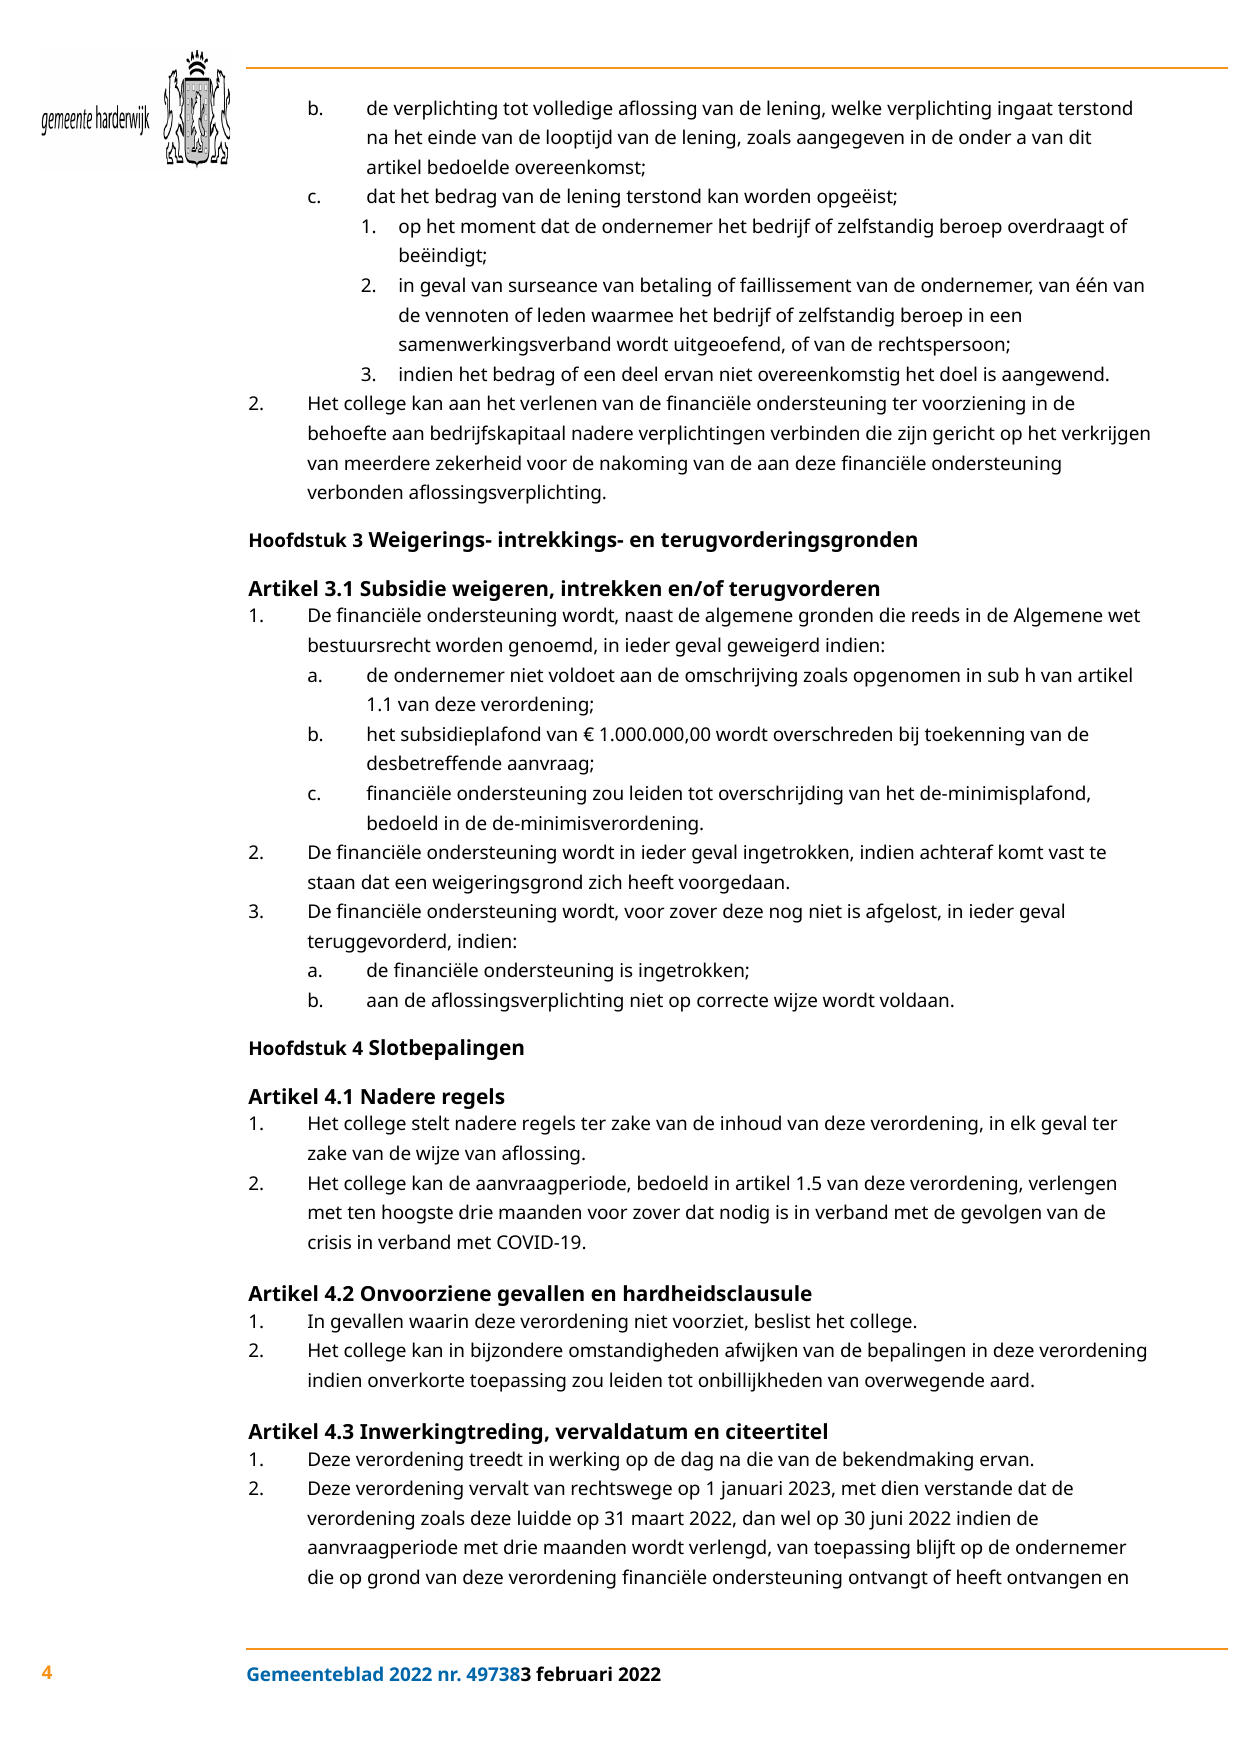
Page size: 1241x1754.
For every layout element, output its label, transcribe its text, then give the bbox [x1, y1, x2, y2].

list In gevallen waarin deze verordening niet voorziet, beslist het college. [248, 1308, 1152, 1333]
list Deze verordening treedt in werking op de dag na die van de bekendmaking ervan. [248, 1446, 1152, 1472]
text Artikel 4.2 Onvoorziene gevallen en hardheidsclausule [248, 1279, 1152, 1308]
list de ondernemer niet voldoet aan de omschrijving zoals opgenomen in sub h van artikel 1.1 van deze verordening; [307, 662, 1152, 717]
list De financiële ondersteuning wordt, naast de algemene gronden die reeds in de Algemene wet bestuursrecht worden genoemd, in ieder geval geweigerd indien: [248, 603, 1152, 658]
list indien het bedrag of een deel ervan niet overeenkomstig het doel is aangewend. [361, 361, 1152, 387]
text Hoofdstuk 4 Slotbepalingen [248, 1033, 1152, 1061]
text Artikel 4.3 Inwerkingtreding, vervaldatum en citeertitel [248, 1417, 1152, 1446]
list in geval van surseance van betaling of faillissement van de ondernemer, van één van de vennoten of leden waarmee het bedrijf of zelfstandig beroep in een samenwerkingsverband wordt uitgeoefend, of van de rechtspersoon; [361, 272, 1152, 357]
list De financiële ondersteuning wordt, voor zover deze nog niet is afgelost, in ieder geval teruggevorderd, indien: [248, 898, 1152, 954]
picture [41, 47, 231, 172]
list Het college kan de aanvraagperiode, bedoeld in artikel 1.5 van deze verordening, verlengen met ten hoogste drie maanden voor zover dat nodig is in verband met de gevolgen van de crisis in verband met COVID-19. [248, 1170, 1152, 1255]
text Artikel 3.1 Subsidie weigeren, intrekken en/of terugvorderen [248, 574, 1152, 603]
text Artikel 4.1 Nadere regels [248, 1082, 1152, 1111]
list financiële ondersteuning zou leiden tot overschrijding van het de-minimisplafond, bedoeld in de de-minimisverordening. [307, 780, 1152, 836]
list het subsidieplafond van € 1.000.000,00 wordt overschreden bij toekenning van de desbetreffende aanvraag; [307, 721, 1152, 776]
list Deze verordening vervalt van rechtswege op 1 januari 2023, met dien verstande dat de verordening zoals deze luidde op 31 maart 2022, dan wel op 30 juni 2022 indien de aanvraagperiode met drie maanden wordt verlengd, van toepassing blijft op de ondernemer die op grond van deze verordening financiële ondersteuning ontvangt of heeft ontvangen en [248, 1475, 1152, 1590]
list aan de aflossingsverplichting niet op correcte wijze wordt voldaan. [307, 987, 1152, 1013]
list op het moment dat de ondernemer het bedrijf of zelfstandig beroep overdraagt of beëindigt; [361, 213, 1152, 268]
list Het college kan aan het verlenen van de financiële ondersteuning ter voorziening in de behoefte aan bedrijfskapitaal nadere verplichtingen verbinden die zijn gericht op het verkrijgen van meerdere zekerheid voor de nakoming van de aan deze financiële ondersteuning verbonden aflossingsverplichting. [248, 391, 1152, 505]
list de financiële ondersteuning is ingetrokken; [307, 958, 1152, 983]
list Het college stelt nadere regels ter zake van de inhoud van deze verordening, in elk geval ter zake van de wijze van aflossing. [248, 1111, 1152, 1166]
text Hoofdstuk 3 Weigerings- intrekkings- en terugvorderingsgronden [248, 525, 1152, 553]
list dat het bedrag van de lening terstond kan worden opgeëist; [307, 183, 1152, 209]
list de verplichting tot volledige aflossing van de lening, welke verplichting ingaat terstond na het einde van de looptijd van de lening, zoals aangegeven in de onder a van dit artikel bedoelde overeenkomst; [307, 95, 1152, 180]
list Het college kan in bijzondere omstandigheden afwijken van de bepalingen in deze verordening indien onverkorte toepassing zou leiden tot onbillijkheden van overwegende aard. [248, 1337, 1152, 1393]
list De financiële ondersteuning wordt in ieder geval ingetrokken, indien achteraf komt vast te staan dat een weigeringsgrond zich heeft voorgedaan. [248, 839, 1152, 895]
